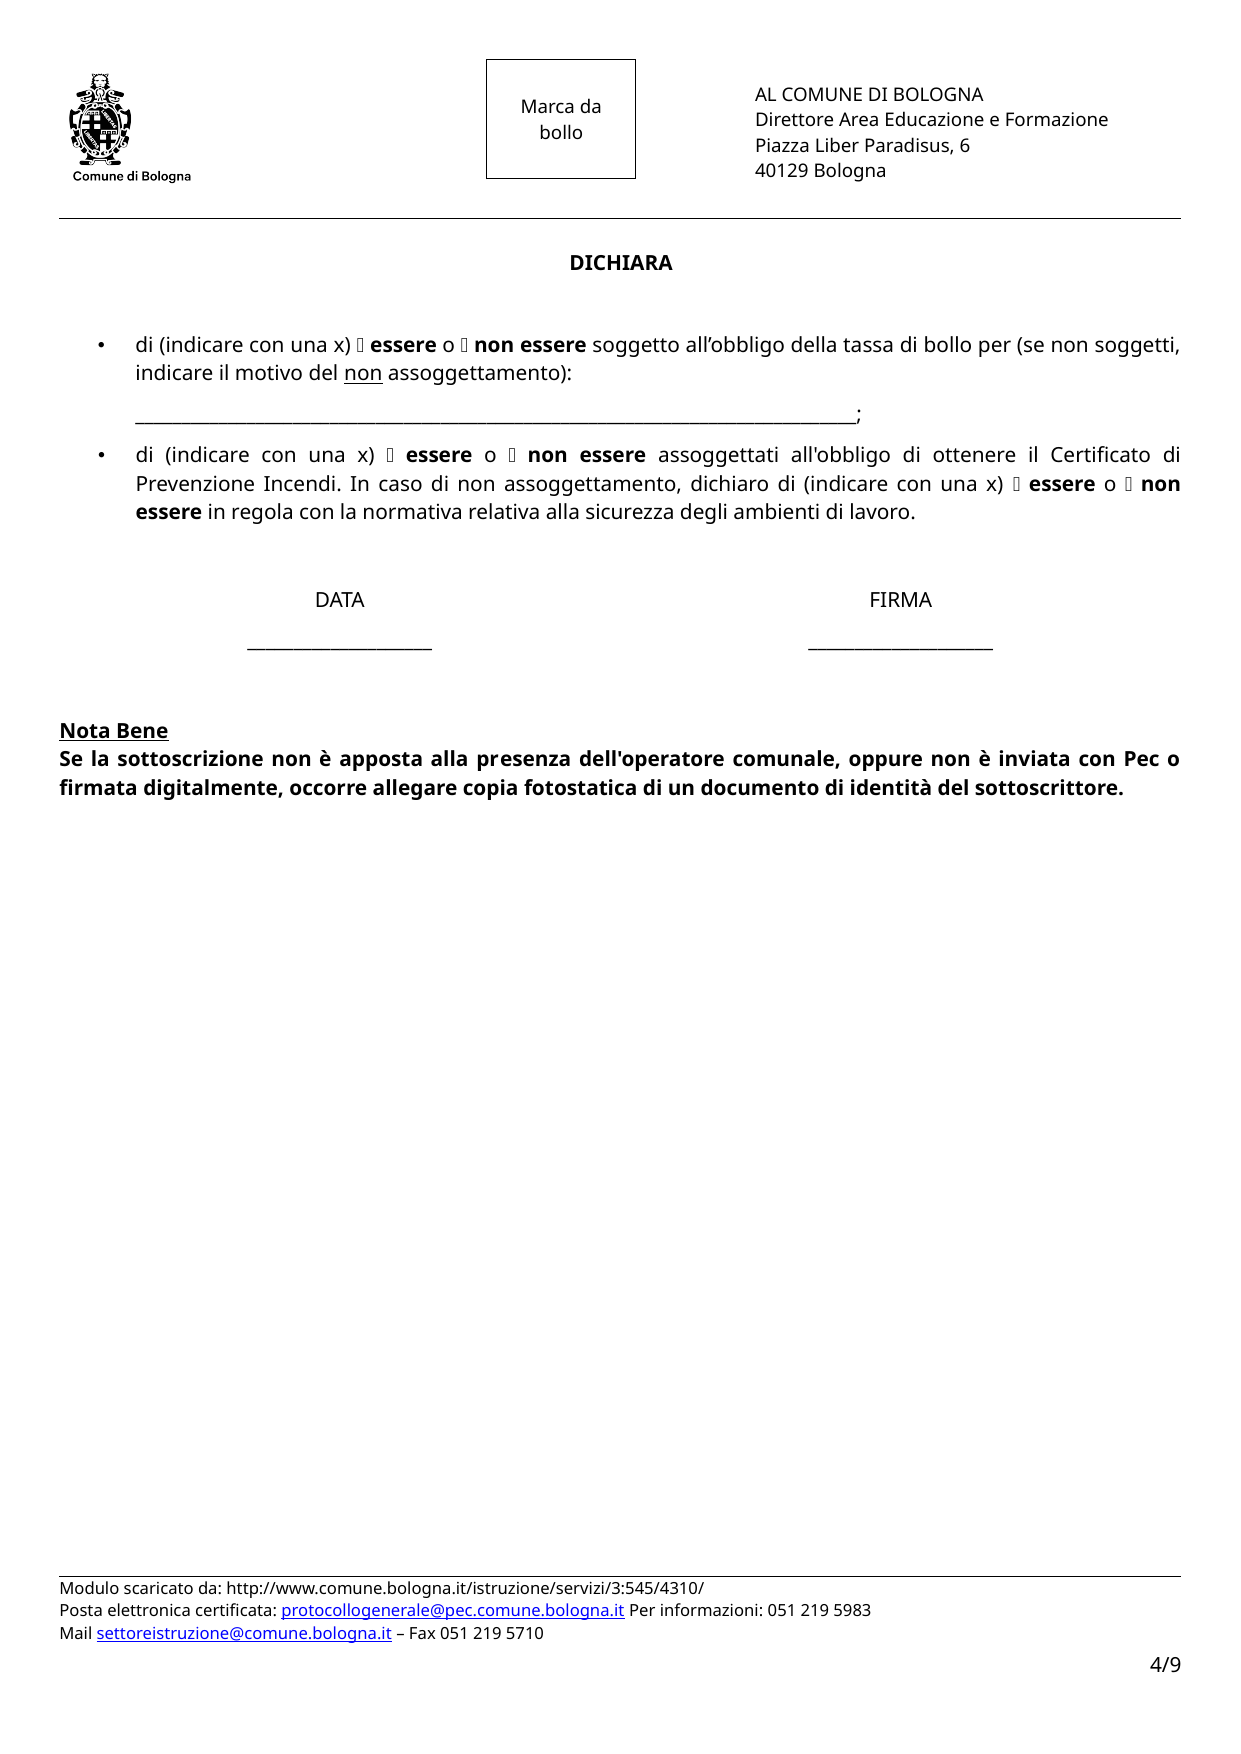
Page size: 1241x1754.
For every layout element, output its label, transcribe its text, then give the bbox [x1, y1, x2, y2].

list di (indicare con una x)  essere o  non essere assoggettati all'obbligo di ottenere il Certificato di Prevenzione Incendi. In caso di non assoggettamento, dichiaro di (indicare con una x)  essere o  non essere in regola con la normativa relativa alla sicurezza degli ambienti di lavoro. [98, 440, 1181, 526]
picture [57, 59, 206, 196]
text Se la sottoscrizione non è apposta alla presenza dell'operatore comunale, oppure non è inviata con Pec o firmata digitalmente, occorre allegare copia fotostatica di un documento di identità del sottoscrittore. [59, 744, 1181, 801]
table_header DATA [59, 579, 620, 619]
list di (indicare con una x)  essere o  non essere soggetto all’obbligo della tassa di bollo per (se non soggetti, indicare il motivo del non assoggettamento): [98, 330, 1181, 387]
text Nota Bene [59, 716, 1181, 744]
table_cell ____________________ [620, 619, 1181, 659]
list ______________________________________________________________________________; [98, 399, 1181, 428]
table_header FIRMA [620, 579, 1181, 619]
text DICHIARA [60, 248, 1181, 277]
table_cell ____________________ [59, 619, 620, 659]
